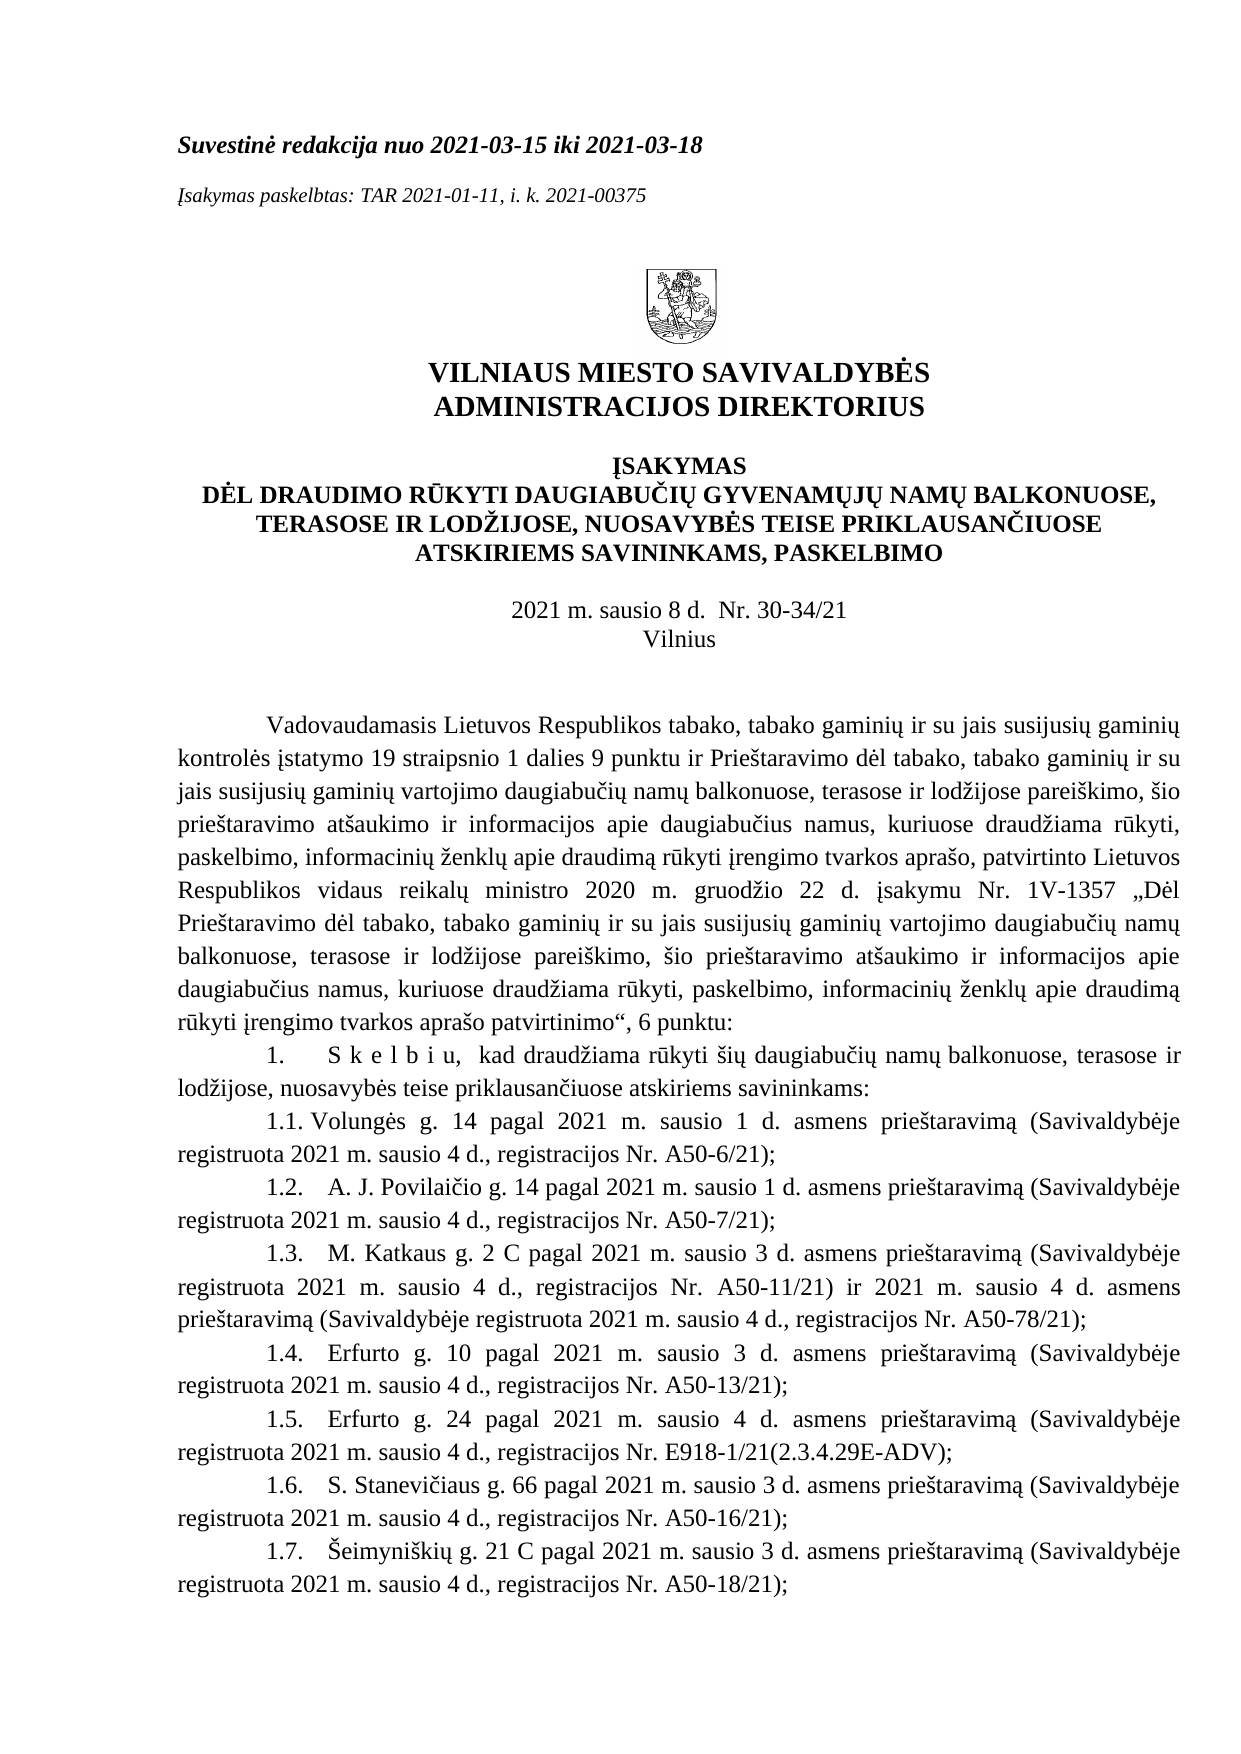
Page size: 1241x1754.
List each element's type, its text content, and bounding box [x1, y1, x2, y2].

text 2021 m. sausio 8 d. Nr. 30-34/21 [177, 595, 1181, 624]
text Vilnius [177, 624, 1181, 653]
text 1.3. M. Katkaus g. 2 C pagal 2021 m. sausio 3 d. asmens prieštaravimą (Savivaldybėje registruota 2021 m. sausio 4 d., registracijos Nr. A50-11/21) ir 2021 m. sausio 4 d. asmens prieštaravimą (Savivaldybėje registruota 2021 m. sausio 4 d., registracijos Nr. A50-78/21); [177, 1238, 1181, 1333]
text 1.1. Volungės g. 14 pagal 2021 m. sausio 1 d. asmens prieštaravimą (Savivaldybėje registruota 2021 m. sausio 4 d., registracijos Nr. A50-6/21); [177, 1106, 1181, 1168]
text Įsakymas paskelbtas: TAR 2021-01-11, i. k. 2021-00375 [177, 183, 1181, 207]
text 1.2. A. J. Povilaičio g. 14 pagal 2021 m. sausio 1 d. asmens prieštaravimą (Savivaldybėje registruota 2021 m. sausio 4 d., registracijos Nr. A50-7/21); [177, 1172, 1181, 1234]
text Suvestinė redakcija nuo 2021-03-15 iki 2021-03-18 [177, 131, 1181, 159]
text Vadovaudamasis Lietuvos Respublikos tabako, tabako gaminių ir su jais susijusių gaminių kontrolės įstatymo 19 straipsnio 1 dalies 9 punktu ir Prieštaravimo dėl tabako, tabako gaminių ir su jais susijusių gaminių vartojimo daugiabučių namų balkonuose, terasose ir lodžijose pareiškimo, šio prieštaravimo atšaukimo ir informacijos apie daugiabučius namus, kuriuose draudžiama rūkyti, paskelbimo, informacinių ženklų apie draudimą rūkyti įrengimo tvarkos aprašo, patvirtinto Lietuvos Respublikos vidaus reikalų ministro 2020 m. gruodžio 22 d. įsakymu Nr. 1V-1357 „Dėl Prieštaravimo dėl tabako, tabako gaminių ir su jais susijusių gaminių vartojimo daugiabučių namų balkonuose, terasose ir lodžijose pareiškimo, šio prieštaravimo atšaukimo ir informacijos apie daugiabučius namus, kuriuose draudžiama rūkyti, paskelbimo, informacinių ženklų apie draudimą rūkyti įrengimo tvarkos aprašo patvirtinimo“, 6 punktu: [177, 710, 1181, 1036]
text ADMINISTRACIJOS DIREKTORIUS [177, 389, 1181, 423]
text VILNIAUS MIESTO SAVIVALDYBĖS [177, 356, 1181, 389]
text 1.7. Šeimyniškių g. 21 C pagal 2021 m. sausio 3 d. asmens prieštaravimą (Savivaldybėje registruota 2021 m. sausio 4 d., registracijos Nr. A50-18/21); [177, 1536, 1181, 1597]
text ĮSAKYMAS [177, 451, 1181, 480]
text DĖL DRAUDIMO RŪKYTI DAUGIABUČIŲ GYVENAMŲJŲ NAMŲ BALKONUOSE, TERASOSE IR LODŽIJOSE, NUOSAVYBĖS TEISE PRIKLAUSANČIUOSE ATSKIRIEMS SAVININKAMS, PASKELBIMO [177, 480, 1181, 566]
text 1.5. Erfurto g. 24 pagal 2021 m. sausio 4 d. asmens prieštaravimą (Savivaldybėje registruota 2021 m. sausio 4 d., registracijos Nr. E918-1/21(2.3.4.29E-ADV); [177, 1404, 1181, 1465]
text 1.6. S. Stanevičiaus g. 66 pagal 2021 m. sausio 3 d. asmens prieštaravimą (Savivaldybėje registruota 2021 m. sausio 4 d., registracijos Nr. A50-16/21); [177, 1470, 1181, 1531]
text 1. S k e l b i u, kad draudžiama rūkyti šių daugiabučių namų balkonuose, terasose ir lodžijose, nuosavybės teise priklausančiuose atskiriems savininkams: [177, 1040, 1181, 1102]
text 1.4. Erfurto g. 10 pagal 2021 m. sausio 3 d. asmens prieštaravimą (Savivaldybėje registruota 2021 m. sausio 4 d., registracijos Nr. A50-13/21); [177, 1338, 1181, 1399]
